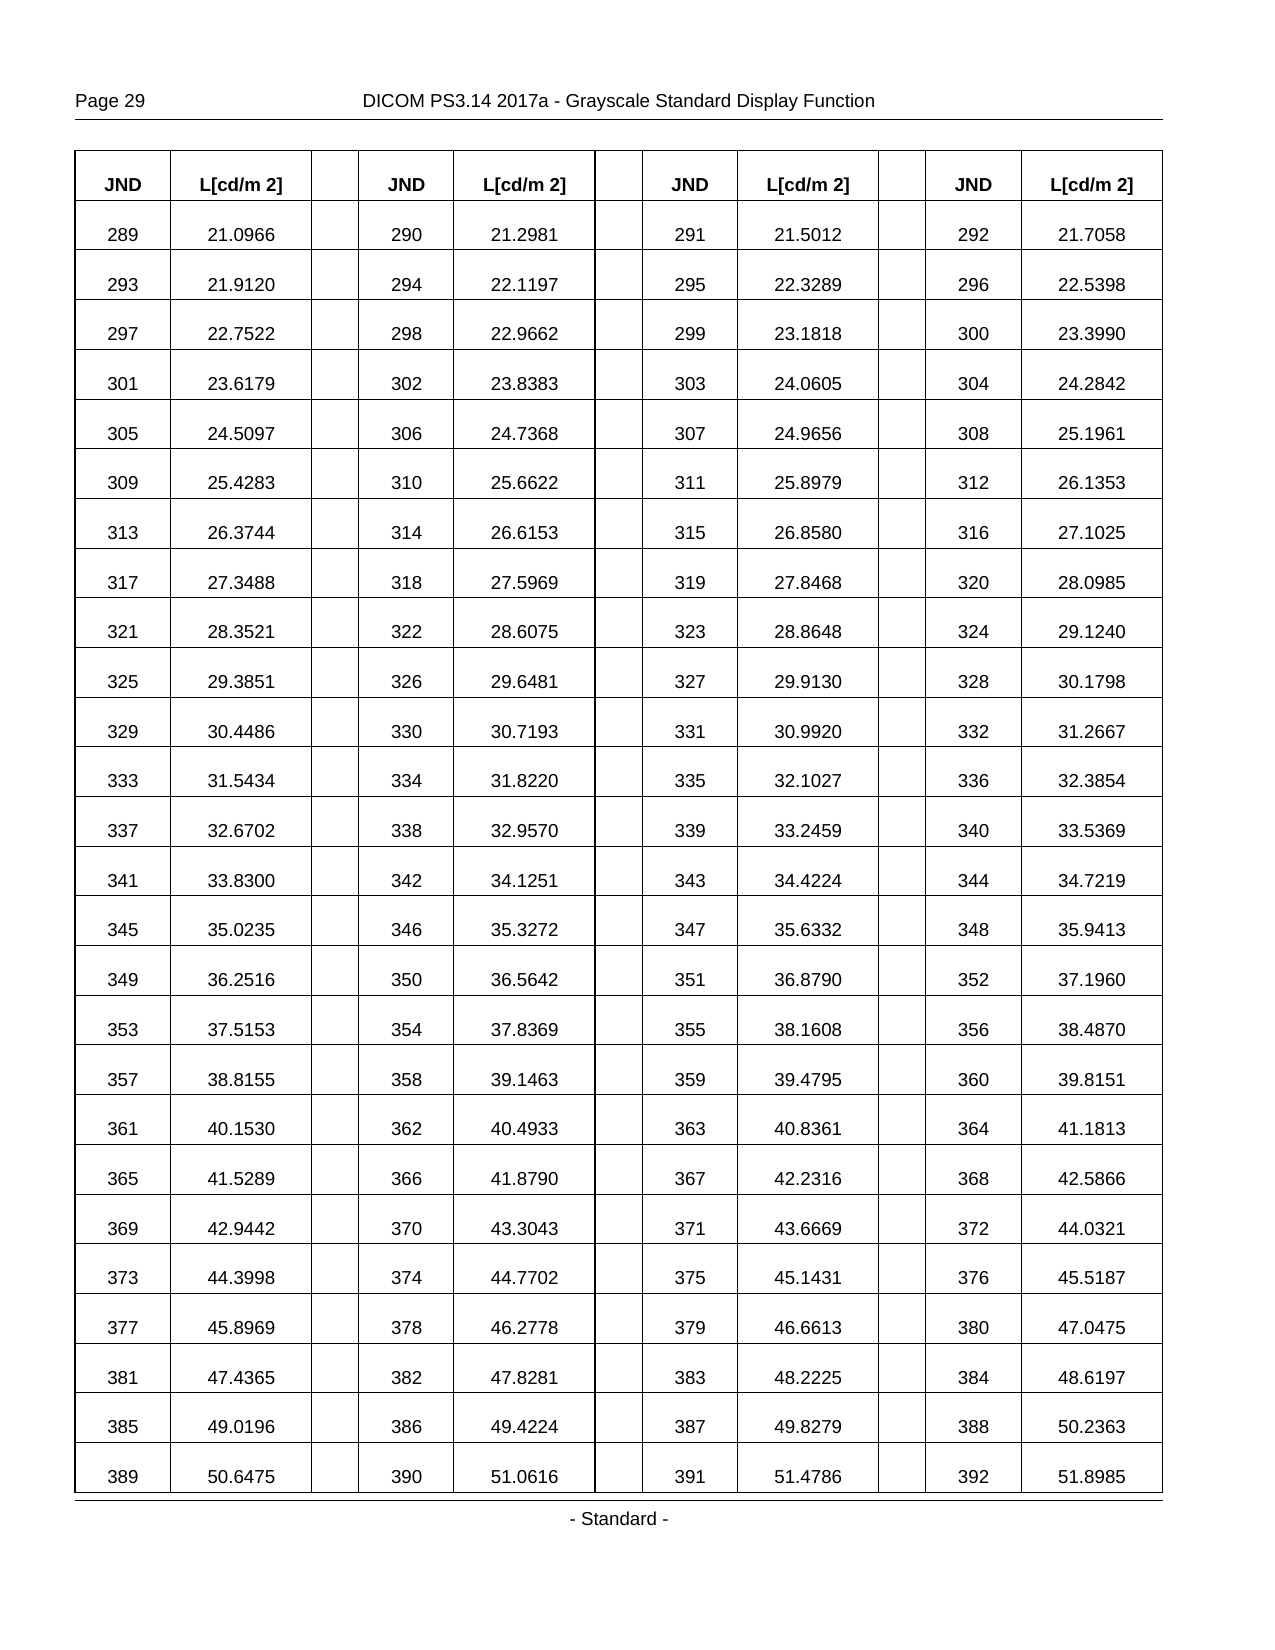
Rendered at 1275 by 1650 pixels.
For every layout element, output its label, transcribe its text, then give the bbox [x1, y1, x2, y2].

table_cell 355 [643, 996, 737, 1044]
table_cell [879, 549, 925, 597]
table_cell 22.9662 [454, 300, 594, 349]
table_cell [312, 598, 358, 647]
table_cell 30.4486 [171, 698, 311, 746]
table_cell 353 [76, 996, 170, 1044]
table_cell 31.2667 [1022, 698, 1162, 746]
table_cell 46.6613 [738, 1294, 878, 1342]
table_cell 37.5153 [171, 996, 311, 1044]
table_cell [879, 1294, 925, 1342]
table_cell 321 [76, 598, 170, 647]
table_cell [312, 300, 358, 349]
table_cell 300 [926, 300, 1021, 349]
table_cell 28.0985 [1022, 549, 1162, 597]
table_header L[cd/m 2] [171, 151, 311, 200]
table_cell [879, 1244, 925, 1293]
table_cell 49.8279 [738, 1393, 878, 1442]
table_cell 39.1463 [454, 1045, 594, 1094]
table_cell 311 [643, 449, 737, 498]
table_cell 24.5097 [171, 400, 311, 448]
table_cell [596, 1095, 642, 1144]
table_cell 51.0616 [454, 1443, 594, 1492]
table_cell 34.7219 [1022, 847, 1162, 895]
table_cell 35.3272 [454, 896, 594, 945]
table_cell 346 [359, 896, 453, 945]
table_cell 382 [359, 1344, 453, 1392]
table_cell 325 [76, 648, 170, 697]
table_cell [879, 1195, 925, 1243]
table_cell 43.3043 [454, 1195, 594, 1243]
table_cell 36.5642 [454, 946, 594, 995]
table_cell [596, 797, 642, 846]
table_cell [879, 698, 925, 746]
table_cell 42.5866 [1022, 1145, 1162, 1193]
table_cell 344 [926, 847, 1021, 895]
table_cell 331 [643, 698, 737, 746]
table_cell [596, 698, 642, 746]
table_cell 317 [76, 549, 170, 597]
table_cell 377 [76, 1294, 170, 1342]
table_cell 312 [926, 449, 1021, 498]
table_cell 319 [643, 549, 737, 597]
table_cell [312, 1344, 358, 1392]
table_cell 25.6622 [454, 449, 594, 498]
table_cell [596, 996, 642, 1044]
table_cell 22.1197 [454, 250, 594, 299]
table_cell [312, 499, 358, 547]
table_cell [312, 996, 358, 1044]
table_cell 373 [76, 1244, 170, 1293]
table_cell [596, 1344, 642, 1392]
table_cell 26.1353 [1022, 449, 1162, 498]
table_cell [596, 1045, 642, 1094]
table_cell 39.8151 [1022, 1045, 1162, 1094]
table_header JND [359, 151, 453, 200]
table_cell 24.0605 [738, 350, 878, 398]
table_cell 327 [643, 648, 737, 697]
table_cell 313 [76, 499, 170, 547]
table_cell 333 [76, 747, 170, 796]
table_header JND [926, 151, 1021, 200]
table_cell [596, 946, 642, 995]
table_cell [312, 698, 358, 746]
table_cell 45.8969 [171, 1294, 311, 1342]
table_cell 45.1431 [738, 1244, 878, 1293]
table_cell 23.8383 [454, 350, 594, 398]
table_cell 23.3990 [1022, 300, 1162, 349]
table_cell 26.3744 [171, 499, 311, 547]
table_cell 343 [643, 847, 737, 895]
table_cell 315 [643, 499, 737, 547]
table_header L[cd/m 2] [1022, 151, 1162, 200]
table_cell [879, 996, 925, 1044]
table_cell 33.5369 [1022, 797, 1162, 846]
table_cell [312, 1195, 358, 1243]
table_cell 21.2981 [454, 201, 594, 249]
table_cell 341 [76, 847, 170, 895]
table_cell [879, 598, 925, 647]
table_cell 33.8300 [171, 847, 311, 895]
table_cell [312, 747, 358, 796]
table_cell [879, 1145, 925, 1193]
table_cell 364 [926, 1095, 1021, 1144]
table_cell 46.2778 [454, 1294, 594, 1342]
table_cell 330 [359, 698, 453, 746]
table_header [312, 151, 358, 200]
table_cell 378 [359, 1294, 453, 1342]
table_cell 356 [926, 996, 1021, 1044]
table_cell 49.4224 [454, 1393, 594, 1442]
table_cell 22.5398 [1022, 250, 1162, 299]
table_cell 314 [359, 499, 453, 547]
table_cell 44.7702 [454, 1244, 594, 1293]
table_cell 40.8361 [738, 1095, 878, 1144]
table_cell [596, 201, 642, 249]
table_cell [312, 1045, 358, 1094]
table_cell [312, 847, 358, 895]
table_cell 51.8985 [1022, 1443, 1162, 1492]
table_cell 340 [926, 797, 1021, 846]
table_cell [596, 400, 642, 448]
table_cell 27.5969 [454, 549, 594, 597]
table_cell 350 [359, 946, 453, 995]
table_cell 35.9413 [1022, 896, 1162, 945]
table_cell 43.6669 [738, 1195, 878, 1243]
table_cell 369 [76, 1195, 170, 1243]
table_cell 27.1025 [1022, 499, 1162, 547]
table_cell 31.5434 [171, 747, 311, 796]
table_cell 30.9920 [738, 698, 878, 746]
table_cell 316 [926, 499, 1021, 547]
table_cell 22.3289 [738, 250, 878, 299]
table_cell 29.1240 [1022, 598, 1162, 647]
table_cell 385 [76, 1393, 170, 1442]
table_cell 47.0475 [1022, 1294, 1162, 1342]
table_cell 318 [359, 549, 453, 597]
table_cell 372 [926, 1195, 1021, 1243]
table_cell [879, 1045, 925, 1094]
table_cell 307 [643, 400, 737, 448]
table_cell 40.4933 [454, 1095, 594, 1144]
table_cell [879, 896, 925, 945]
table_cell 24.7368 [454, 400, 594, 448]
table_cell 23.1818 [738, 300, 878, 349]
table_cell 25.8979 [738, 449, 878, 498]
table_cell 22.7522 [171, 300, 311, 349]
table_cell [879, 847, 925, 895]
table_cell 363 [643, 1095, 737, 1144]
table_cell 38.8155 [171, 1045, 311, 1094]
table_cell 44.0321 [1022, 1195, 1162, 1243]
table_cell [312, 449, 358, 498]
table_cell 391 [643, 1443, 737, 1492]
table_cell 51.4786 [738, 1443, 878, 1492]
table_cell [312, 648, 358, 697]
table_cell 392 [926, 1443, 1021, 1492]
table_cell 349 [76, 946, 170, 995]
table_cell [879, 946, 925, 995]
table_cell 47.8281 [454, 1344, 594, 1392]
table_cell 306 [359, 400, 453, 448]
table_cell 322 [359, 598, 453, 647]
table_cell [312, 201, 358, 249]
table_cell 44.3998 [171, 1244, 311, 1293]
table_cell 326 [359, 648, 453, 697]
table_cell 21.9120 [171, 250, 311, 299]
table_cell 361 [76, 1095, 170, 1144]
table_cell 39.4795 [738, 1045, 878, 1094]
table_cell [596, 300, 642, 349]
table_cell 294 [359, 250, 453, 299]
table_cell 298 [359, 300, 453, 349]
table_cell 24.2842 [1022, 350, 1162, 398]
table_cell [596, 549, 642, 597]
table_cell 40.1530 [171, 1095, 311, 1144]
table_cell 32.9570 [454, 797, 594, 846]
table_cell [312, 549, 358, 597]
table_cell [596, 598, 642, 647]
table_cell 352 [926, 946, 1021, 995]
table_cell [879, 449, 925, 498]
table_header [596, 151, 642, 200]
table_cell 41.1813 [1022, 1095, 1162, 1144]
table_cell 320 [926, 549, 1021, 597]
table_cell 342 [359, 847, 453, 895]
table_cell [879, 797, 925, 846]
table_cell 289 [76, 201, 170, 249]
table_cell 30.7193 [454, 698, 594, 746]
table_cell 365 [76, 1145, 170, 1193]
table_cell 50.6475 [171, 1443, 311, 1492]
table_cell [596, 449, 642, 498]
table_cell 388 [926, 1393, 1021, 1442]
table_cell [596, 896, 642, 945]
table_cell 334 [359, 747, 453, 796]
table_cell 387 [643, 1393, 737, 1442]
table_cell 29.6481 [454, 648, 594, 697]
table_cell 310 [359, 449, 453, 498]
table_cell [596, 1244, 642, 1293]
table_cell [312, 1393, 358, 1442]
table_cell 21.7058 [1022, 201, 1162, 249]
table_cell 24.9656 [738, 400, 878, 448]
table_cell 303 [643, 350, 737, 398]
table_cell 38.1608 [738, 996, 878, 1044]
table_cell [596, 1393, 642, 1442]
table_cell [596, 847, 642, 895]
table_cell [312, 350, 358, 398]
table_cell 30.1798 [1022, 648, 1162, 697]
table_cell 376 [926, 1244, 1021, 1293]
table_cell [596, 350, 642, 398]
table_cell 27.3488 [171, 549, 311, 597]
table_cell [312, 1244, 358, 1293]
table_cell 32.6702 [171, 797, 311, 846]
table_cell 26.8580 [738, 499, 878, 547]
table_cell 45.5187 [1022, 1244, 1162, 1293]
table_cell 359 [643, 1045, 737, 1094]
table_cell 42.9442 [171, 1195, 311, 1243]
table_cell 50.2363 [1022, 1393, 1162, 1442]
table_cell [312, 797, 358, 846]
table_cell [879, 747, 925, 796]
table_cell 371 [643, 1195, 737, 1243]
table_cell [312, 1294, 358, 1342]
table_cell 339 [643, 797, 737, 846]
table_cell 290 [359, 201, 453, 249]
table_cell 27.8468 [738, 549, 878, 597]
table_cell 21.5012 [738, 201, 878, 249]
table_cell 25.4283 [171, 449, 311, 498]
table_cell 345 [76, 896, 170, 945]
table_cell 332 [926, 698, 1021, 746]
table_cell 302 [359, 350, 453, 398]
table_cell [879, 400, 925, 448]
table_cell 28.6075 [454, 598, 594, 647]
table_header [879, 151, 925, 200]
table_cell 32.1027 [738, 747, 878, 796]
table_cell 21.0966 [171, 201, 311, 249]
table_cell 383 [643, 1344, 737, 1392]
table_cell 32.3854 [1022, 747, 1162, 796]
table_cell 29.9130 [738, 648, 878, 697]
table_cell 362 [359, 1095, 453, 1144]
table_cell [312, 1443, 358, 1492]
table_cell [879, 1344, 925, 1392]
table_cell 28.8648 [738, 598, 878, 647]
table_cell 337 [76, 797, 170, 846]
table_cell 329 [76, 698, 170, 746]
table_cell 354 [359, 996, 453, 1044]
table_cell 42.2316 [738, 1145, 878, 1193]
table_cell 37.1960 [1022, 946, 1162, 995]
table_cell 374 [359, 1244, 453, 1293]
table_cell 37.8369 [454, 996, 594, 1044]
table_cell 31.8220 [454, 747, 594, 796]
table_cell 304 [926, 350, 1021, 398]
table_cell 33.2459 [738, 797, 878, 846]
table_cell 41.5289 [171, 1145, 311, 1193]
table_cell [879, 201, 925, 249]
table_cell 26.6153 [454, 499, 594, 547]
table_cell 389 [76, 1443, 170, 1492]
table_cell 323 [643, 598, 737, 647]
table_cell 301 [76, 350, 170, 398]
table_cell 357 [76, 1045, 170, 1094]
table_cell 390 [359, 1443, 453, 1492]
table_cell 291 [643, 201, 737, 249]
table_cell 380 [926, 1294, 1021, 1342]
table_cell 308 [926, 400, 1021, 448]
table_cell 38.4870 [1022, 996, 1162, 1044]
table_cell 28.3521 [171, 598, 311, 647]
table_cell 324 [926, 598, 1021, 647]
table_cell 379 [643, 1294, 737, 1342]
table_cell [312, 400, 358, 448]
table_cell 297 [76, 300, 170, 349]
table_cell 351 [643, 946, 737, 995]
table_cell 381 [76, 1344, 170, 1392]
table_cell [312, 250, 358, 299]
table_cell 375 [643, 1244, 737, 1293]
table_cell [596, 1195, 642, 1243]
table_cell 47.4365 [171, 1344, 311, 1392]
table_header JND [76, 151, 170, 200]
table_cell [596, 747, 642, 796]
table_cell [312, 946, 358, 995]
table_cell 338 [359, 797, 453, 846]
table_cell 348 [926, 896, 1021, 945]
table_cell 48.6197 [1022, 1344, 1162, 1392]
table_cell 36.8790 [738, 946, 878, 995]
table_header JND [643, 151, 737, 200]
table_cell 305 [76, 400, 170, 448]
table_cell [312, 1095, 358, 1144]
table_cell 370 [359, 1195, 453, 1243]
table_cell [312, 1145, 358, 1193]
table_cell [879, 350, 925, 398]
table_cell 368 [926, 1145, 1021, 1193]
table_cell 295 [643, 250, 737, 299]
table_cell 292 [926, 201, 1021, 249]
table_cell 48.2225 [738, 1344, 878, 1392]
table_cell [879, 648, 925, 697]
table_cell [879, 1393, 925, 1442]
table_cell [879, 300, 925, 349]
table_cell 309 [76, 449, 170, 498]
table_cell 384 [926, 1344, 1021, 1392]
table_cell 23.6179 [171, 350, 311, 398]
table_cell [879, 1095, 925, 1144]
table_cell 41.8790 [454, 1145, 594, 1193]
table_cell 296 [926, 250, 1021, 299]
table_cell [596, 250, 642, 299]
table_header L[cd/m 2] [454, 151, 594, 200]
table_cell [596, 648, 642, 697]
table_cell [879, 250, 925, 299]
table_cell 299 [643, 300, 737, 349]
table_cell [596, 1294, 642, 1342]
table_cell [312, 896, 358, 945]
table_cell 293 [76, 250, 170, 299]
table_cell 386 [359, 1393, 453, 1442]
table_cell [596, 1145, 642, 1193]
table_cell 35.0235 [171, 896, 311, 945]
table_cell 328 [926, 648, 1021, 697]
table_cell 366 [359, 1145, 453, 1193]
table_cell 34.4224 [738, 847, 878, 895]
table_cell [879, 1443, 925, 1492]
table_cell 35.6332 [738, 896, 878, 945]
table_cell 49.0196 [171, 1393, 311, 1442]
table_cell 336 [926, 747, 1021, 796]
table_header L[cd/m 2] [738, 151, 878, 200]
table_cell 29.3851 [171, 648, 311, 697]
table_cell 25.1961 [1022, 400, 1162, 448]
table_cell 34.1251 [454, 847, 594, 895]
table_cell [879, 499, 925, 547]
table_cell [596, 499, 642, 547]
table_cell 335 [643, 747, 737, 796]
table_cell 36.2516 [171, 946, 311, 995]
table_cell 367 [643, 1145, 737, 1193]
table_cell 360 [926, 1045, 1021, 1094]
table_cell [596, 1443, 642, 1492]
table_cell 358 [359, 1045, 453, 1094]
table_cell 347 [643, 896, 737, 945]
